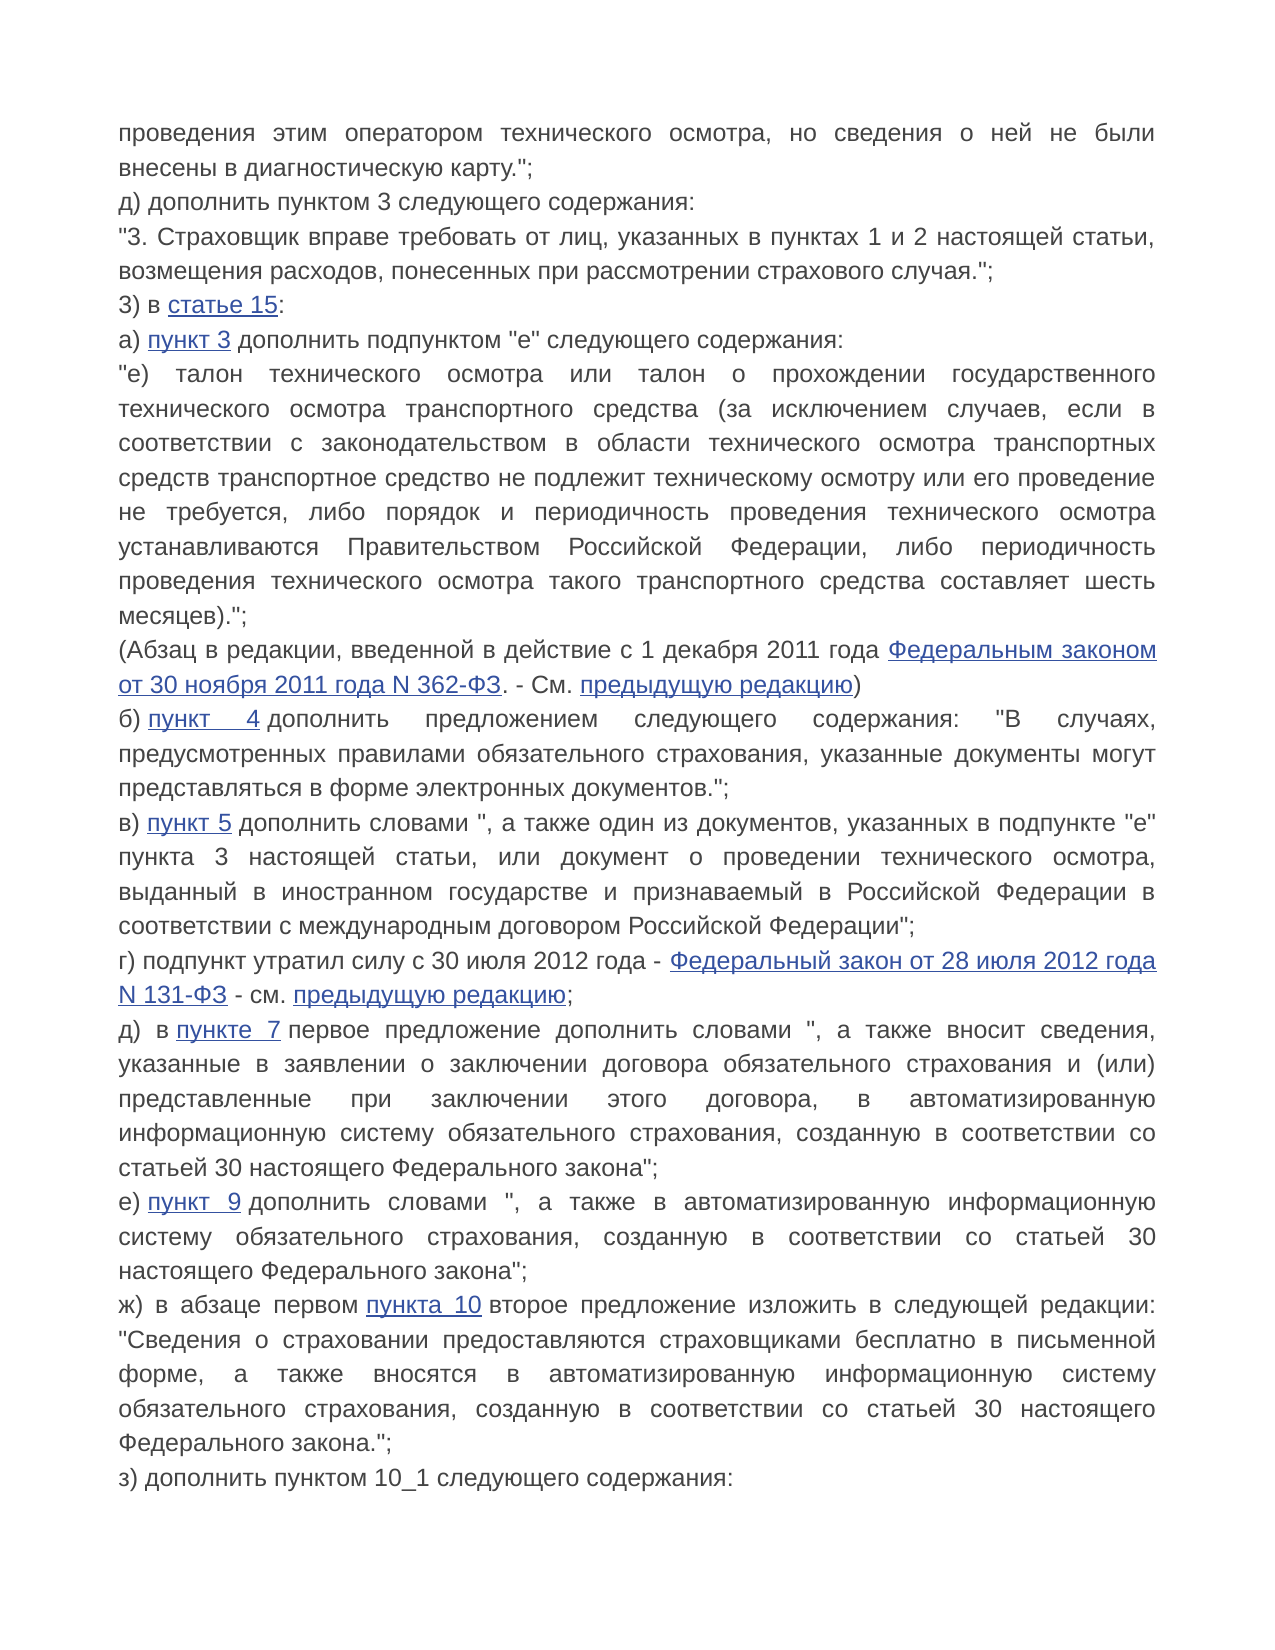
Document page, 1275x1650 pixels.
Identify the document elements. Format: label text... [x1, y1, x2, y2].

text г) подпункт утратил силу с 30 июля 2012 года - Федеральный закон от 28 июля 2012 года N 131-ФЗ - см. предыдущую редакцию; [118, 946, 1157, 1009]
text "е) талон технического осмотра или талон о прохождении государственного технического осмотра транспортного средства (за исключением случаев, если в соответствии с законодательством в области технического осмотра транспортных средств транспортное средство не подлежит техническому осмотру или его проведение не требуется, либо порядок и периодичность проведения технического осмотра устанавливаются Правительством Российской Федерации, либо периодичность проведения технического осмотра такого транспортного средства составляет шесть месяцев)."; [118, 359, 1157, 629]
text е) пункт 9 дополнить словами ", а также в автоматизированную информационную систему обязательного страхования, созданную в соответствии со статьей 30 настоящего Федерального закона"; [118, 1187, 1157, 1285]
text 3) в статье 15: [118, 291, 1157, 319]
text в) пункт 5 дополнить словами ", а также один из документов, указанных в подпункте "е" пункта 3 настоящей статьи, или документ о проведении технического осмотра, выданный в иностранном государстве и признаваемый в Российской Федерации в соответствии с международным договором Российской Федерации"; [118, 808, 1157, 940]
text ж) в абзаце первом пункта 10 второе предложение изложить в следующей редакции: "Сведения о страховании предоставляются страховщиками бесплатно в письменной форме, а также вносятся в автоматизированную информационную систему обязательного страхования, созданную в соответствии со статьей 30 настоящего Федерального закона."; [118, 1290, 1157, 1457]
text з) дополнить пунктом 10_1 следующего содержания: [118, 1463, 1157, 1492]
text проведения этим оператором технического осмотра, но сведения о ней не были внесены в диагностическую карту."; [118, 118, 1157, 181]
text б) пункт 4 дополнить предложением следующего содержания: "В случаях, предусмотренных правилами обязательного страхования, указанные документы могут представляться в форме электронных документов."; [118, 704, 1157, 802]
text "3. Страховщик вправе требовать от лиц, указанных в пунктах 1 и 2 настоящей статьи, возмещения расходов, понесенных при рассмотрении страхового случая."; [118, 222, 1157, 285]
text д) дополнить пунктом 3 следующего содержания: [118, 187, 1157, 216]
text (Абзац в редакции, введенной в действие с 1 декабря 2011 года Федеральным законом от 30 ноября 2011 года N 362-ФЗ. - См. предыдущую редакцию) [118, 635, 1157, 698]
text а) пункт 3 дополнить подпунктом "е" следующего содержания: [118, 325, 1157, 354]
text д) в пункте 7 первое предложение дополнить словами ", а также вносит сведения, указанные в заявлении о заключении договора обязательного страхования и (или) представленные при заключении этого договора, в автоматизированную информационную систему обязательного страхования, созданную в соответствии со статьей 30 настоящего Федерального закона"; [118, 1014, 1157, 1181]
